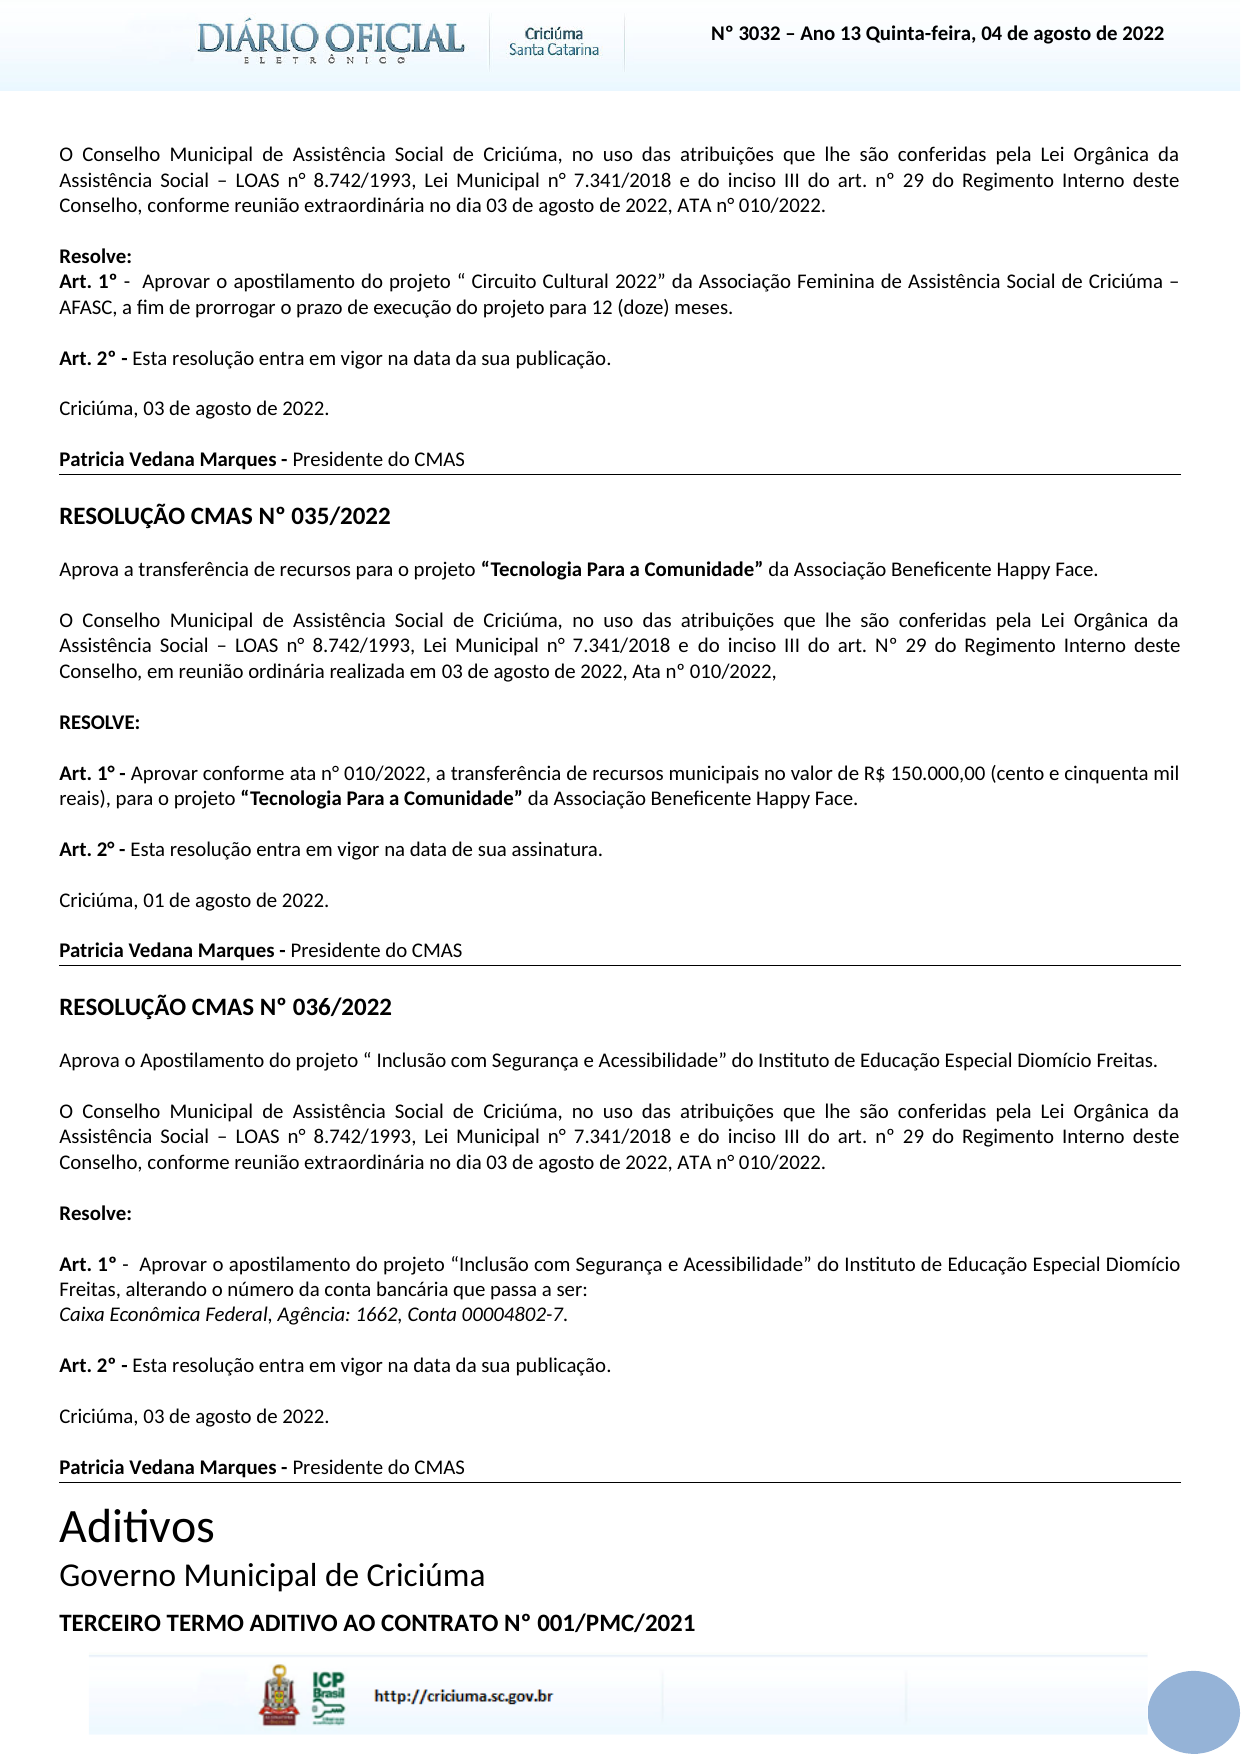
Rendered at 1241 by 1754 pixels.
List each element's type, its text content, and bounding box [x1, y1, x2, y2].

text O Conselho Municipal de Assistência Social de Criciúma, no uso das atribuições que lhe são conferidas pela Lei Orgânica da Assistência Social – LOAS n° 8.742/1993, Lei Municipal n° 7.341/2018 e do inciso III do art. nº 29 do Regimento Interno deste Conselho, conforme reunião extraordinária no dia 03 de agosto de 2022, ATA n° 010/2022. [59, 141, 1181, 218]
text O Conselho Municipal de Assistência Social de Criciúma, no uso das atribuições que lhe são conferidas pela Lei Orgânica da Assistência Social – LOAS n° 8.742/1993, Lei Municipal n° 7.341/2018 e do inciso III do art. Nº 29 do Regimento Interno deste Conselho, em reunião ordinária realizada em 03 de agosto de 2022, Ata nº 010/2022, [59, 607, 1181, 683]
text Art. 1º - Aprovar o apostilamento do projeto “ Circuito Cultural 2022” da Associação Feminina de Assistência Social de Criciúma – AFASC, a fim de prorrogar o prazo de execução do projeto para 12 (doze) meses. [59, 268, 1181, 319]
text Criciúma, 01 de agosto de 2022. [59, 887, 1181, 912]
text Aprova a transferência de recursos para o projeto “Tecnologia Para a Comunidade” da Associação Beneficente Happy Face. [59, 556, 1181, 582]
text Resolve: [59, 243, 1181, 268]
text Aditivos [59, 1495, 1181, 1554]
text TERCEIRO TERMO ADITIVO AO CONTRATO Nº 001/PMC/2021 [59, 1607, 1181, 1638]
text Resolve: [59, 1200, 1181, 1225]
text O Conselho Municipal de Assistência Social de Criciúma, no uso das atribuições que lhe são conferidas pela Lei Orgânica da Assistência Social – LOAS n° 8.742/1993, Lei Municipal n° 7.341/2018 e do inciso III do art. nº 29 do Regimento Interno deste Conselho, conforme reunião extraordinária no dia 03 de agosto de 2022, ATA n° 010/2022. [59, 1098, 1181, 1174]
text Art. 2° - Esta resolução entra em vigor na data de sua assinatura. [59, 836, 1181, 861]
text Criciúma, 03 de agosto de 2022. [59, 1403, 1181, 1429]
text Art. 2º - Esta resolução entra em vigor na data da sua publicação. [59, 345, 1181, 370]
text Patricia Vedana Marques - Presidente do CMAS [59, 446, 1181, 474]
text RESOLVE: [59, 709, 1181, 734]
text Criciúma, 03 de agosto de 2022. [59, 396, 1181, 421]
text Governo Municipal de Criciúma [59, 1554, 1181, 1595]
text Patricia Vedana Marques - Presidente do CMAS [59, 1454, 1181, 1482]
text Art. 1º - Aprovar o apostilamento do projeto “Inclusão com Segurança e Acessibilidade” do Instituto de Educação Especial Diomício Freitas, alterando o número da conta bancária que passa a ser: [59, 1251, 1181, 1302]
text RESOLUÇÃO CMAS Nº 035/2022 [59, 500, 1181, 531]
text Art. 2º - Esta resolução entra em vigor na data da sua publicação. [59, 1352, 1181, 1378]
text RESOLUÇÃO CMAS Nº 036/2022 [59, 992, 1181, 1022]
text Art. 1° - Aprovar conforme ata n° 010/2022, a transferência de recursos municipais no valor de R$ 150.000,00 (cento e cinquenta mil reais), para o projeto “Tecnologia Para a Comunidade” da Associação Beneficente Happy Face. [59, 760, 1181, 811]
text Aprova o Apostilamento do projeto “ Inclusão com Segurança e Acessibilidade” do Instituto de Educação Especial Diomício Freitas. [59, 1047, 1181, 1073]
text Caixa Econômica Federal, Agência: 1662, Conta 00004802-7. [59, 1302, 1181, 1327]
text Patricia Vedana Marques - Presidente do CMAS [59, 938, 1181, 965]
